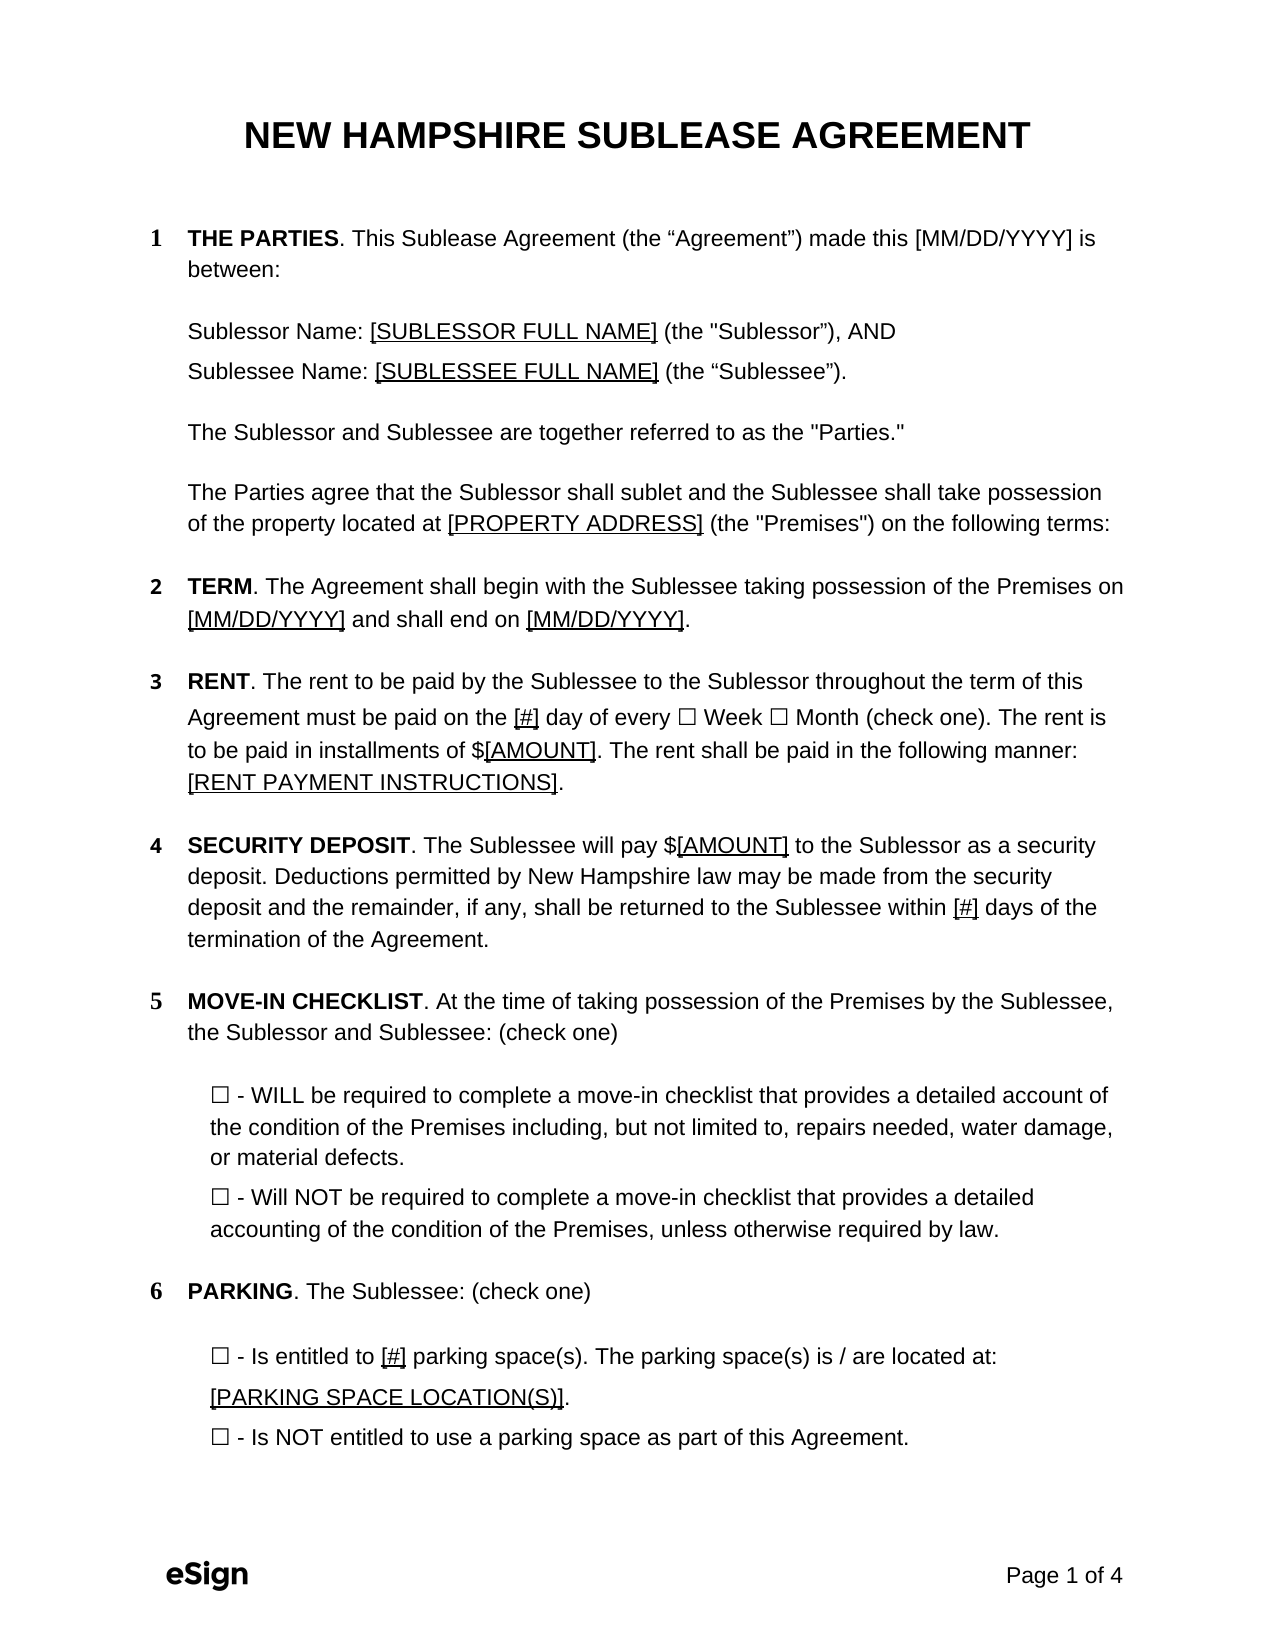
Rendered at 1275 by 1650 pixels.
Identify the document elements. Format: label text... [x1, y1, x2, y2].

title NEW HAMPSHIRE SUBLEASE AGREEMENT [150, 113, 1125, 157]
list THE PARTIES. This Sublease Agreement (the “Agreement”) made this [MM/DD/YYYY] is between: [150, 223, 1125, 282]
list ☐ - Will NOT be required to complete a move-in checklist that provides a detailed accounting of the condition of the Premises, unless otherwise required by law. [210, 1181, 1125, 1242]
list TERM. The Agreement shall begin with the Sublessee taking possession of the Premises on [MM/DD/YYYY] and shall end on [MM/DD/YYYY]. [150, 572, 1125, 633]
list SECURITY DEPOSIT. The Sublessee will pay $[AMOUNT] to the Sublessor as a security deposit. Deductions permitted by New Hampshire law may be made from the security deposit and the remainder, if any, shall be returned to the Sublessee within [#] days of the termination of the Agreement. [150, 831, 1125, 952]
text ☐ - Is entitled to [#] parking space(s). The parking space(s) is / are located at: [210, 1339, 1125, 1371]
text The Sublessor and Sublessee are together referred to as the "Parties." [187, 419, 1125, 445]
list PARKING. The Sublessee: (check one) [150, 1276, 1125, 1305]
text ☐ - Is NOT entitled to use a parking space as part of this Agreement. [210, 1421, 1125, 1452]
text Sublessor Name: [SUBLESSOR FULL NAME] (the "Sublessor”), AND [187, 316, 1125, 345]
text Sublessee Name: [SUBLESSEE FULL NAME] (the “Sublessee”). [187, 356, 1125, 384]
list RENT. The rent to be paid by the Sublessee to the Sublessor throughout the term of this Agreement must be paid on the [#] day of every ☐ Week ☐ Month (check one). The rent is to be paid in installments of $[AMOUNT]. The rent shall be paid in the following manner: [RENT PAYMENT INSTRUCTIONS]. [150, 667, 1125, 796]
text The Parties agree that the Sublessor shall sublet and the Sublessee shall take possession of the property located at [PROPERTY ADDRESS] (the "Premises") on the following terms: [187, 479, 1125, 538]
list ☐ - WILL be required to complete a move-in checklist that provides a detailed account of the condition of the Premises including, but not limited to, repairs needed, water damage, or material defects. [210, 1079, 1125, 1171]
text [PARKING SPACE LOCATION(S)]. [210, 1382, 1125, 1411]
picture [150, 1546, 267, 1602]
list MOVE-IN CHECKLIST. At the time of taking possession of the Premises by the Sublessee, the Sublessor and Sublessee: (check one) [150, 986, 1125, 1045]
